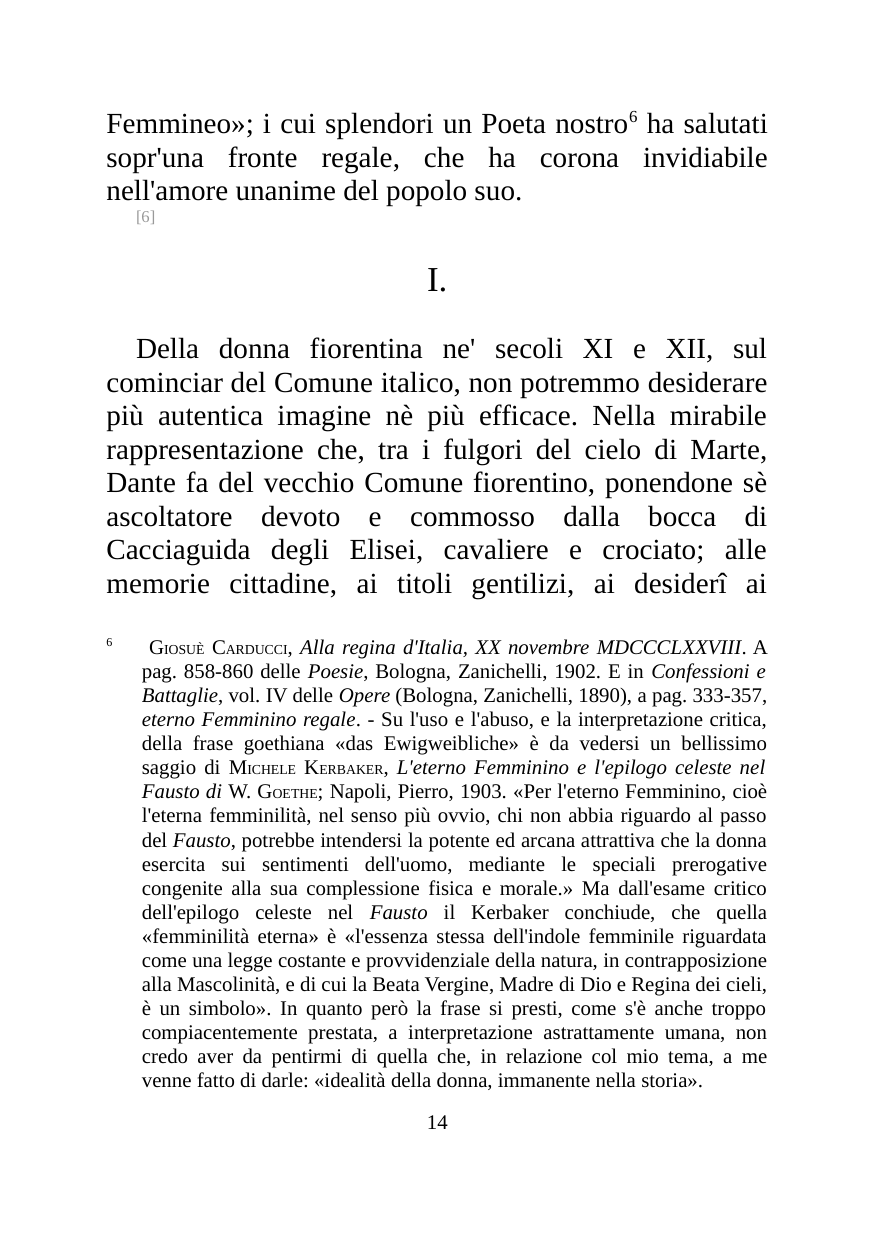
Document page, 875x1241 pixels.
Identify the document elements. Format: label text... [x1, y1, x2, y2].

text [6] [106, 207, 136, 226]
text Femmineo»; i cui splendori un Poeta nostro ha salutati sopr'una fronte regale, che ha corona invidiabile nell'amore unanime del popolo suo. [106, 106, 768, 207]
text Della donna fiorentina ne' secoli XI e XII, sul cominciar del Comune italico, non potremmo desiderare più autentica imagine nè più efficace. Nella mirabile rappresentazione che, tra i fulgori del cielo di Marte, Dante fa del vecchio Comune fiorentino, ponendone sè ascoltatore devoto e commosso dalla bocca di Cacciaguida degli Elisei, cavaliere e crociato; alle memorie cittadine, ai titoli gentilizi, ai desiderî ai [106, 331, 768, 599]
text [6] [155, 207, 768, 226]
text Giosuè Carducci, Alla regina d'Italia, XX novembre MDCCCLXXVIII. A pag. 858-860 delle Poesie, Bologna, Zanichelli, 1902. E in Confessioni e Battaglie, vol. IV delle Opere (Bologna, Zanichelli, 1890), a pag. 333-357, eterno Femminino regale. - Su l'uso e l'abuso, e la interpretazione critica, della frase goethiana «das Ewigweibliche» è da vedersi un bellissimo saggio di Michele Kerbaker, L'eterno Femminino e l'epilogo celeste nel Fausto di W. Goethe; Napoli, Pierro, 1903. «Per l'eterno Femminino, cioè l'eterna femminilità, nel senso più ovvio, chi non abbia riguardo al passo del Fausto, potrebbe intendersi la potente ed arcana attrattiva che la donna esercita sui sentimenti dell'uomo, mediante le speciali prerogative congenite alla sua complessione fisica e morale.» Ma dall'esame critico dell'epilogo celeste nel Fausto il Kerbaker conchiude, che quella «femminilità eterna» è «l'essenza stessa dell'indole femminile riguardata come una legge costante e provvidenziale della natura, in contrapposizione alla Mascolinità, e di cui la Beata Vergine, Madre di Dio e Regina dei cieli, è un simbolo». In quanto però la frase si presti, come s'è anche troppo compiacentemente prestata, a interpretazione astrattamente umana, non credo aver da pentirmi di quella che, in relazione col mio tema, a me venne fatto di darle: «idealità della donna, immanente nella storia». [106, 635, 768, 1092]
subtitle I. [106, 258, 768, 299]
